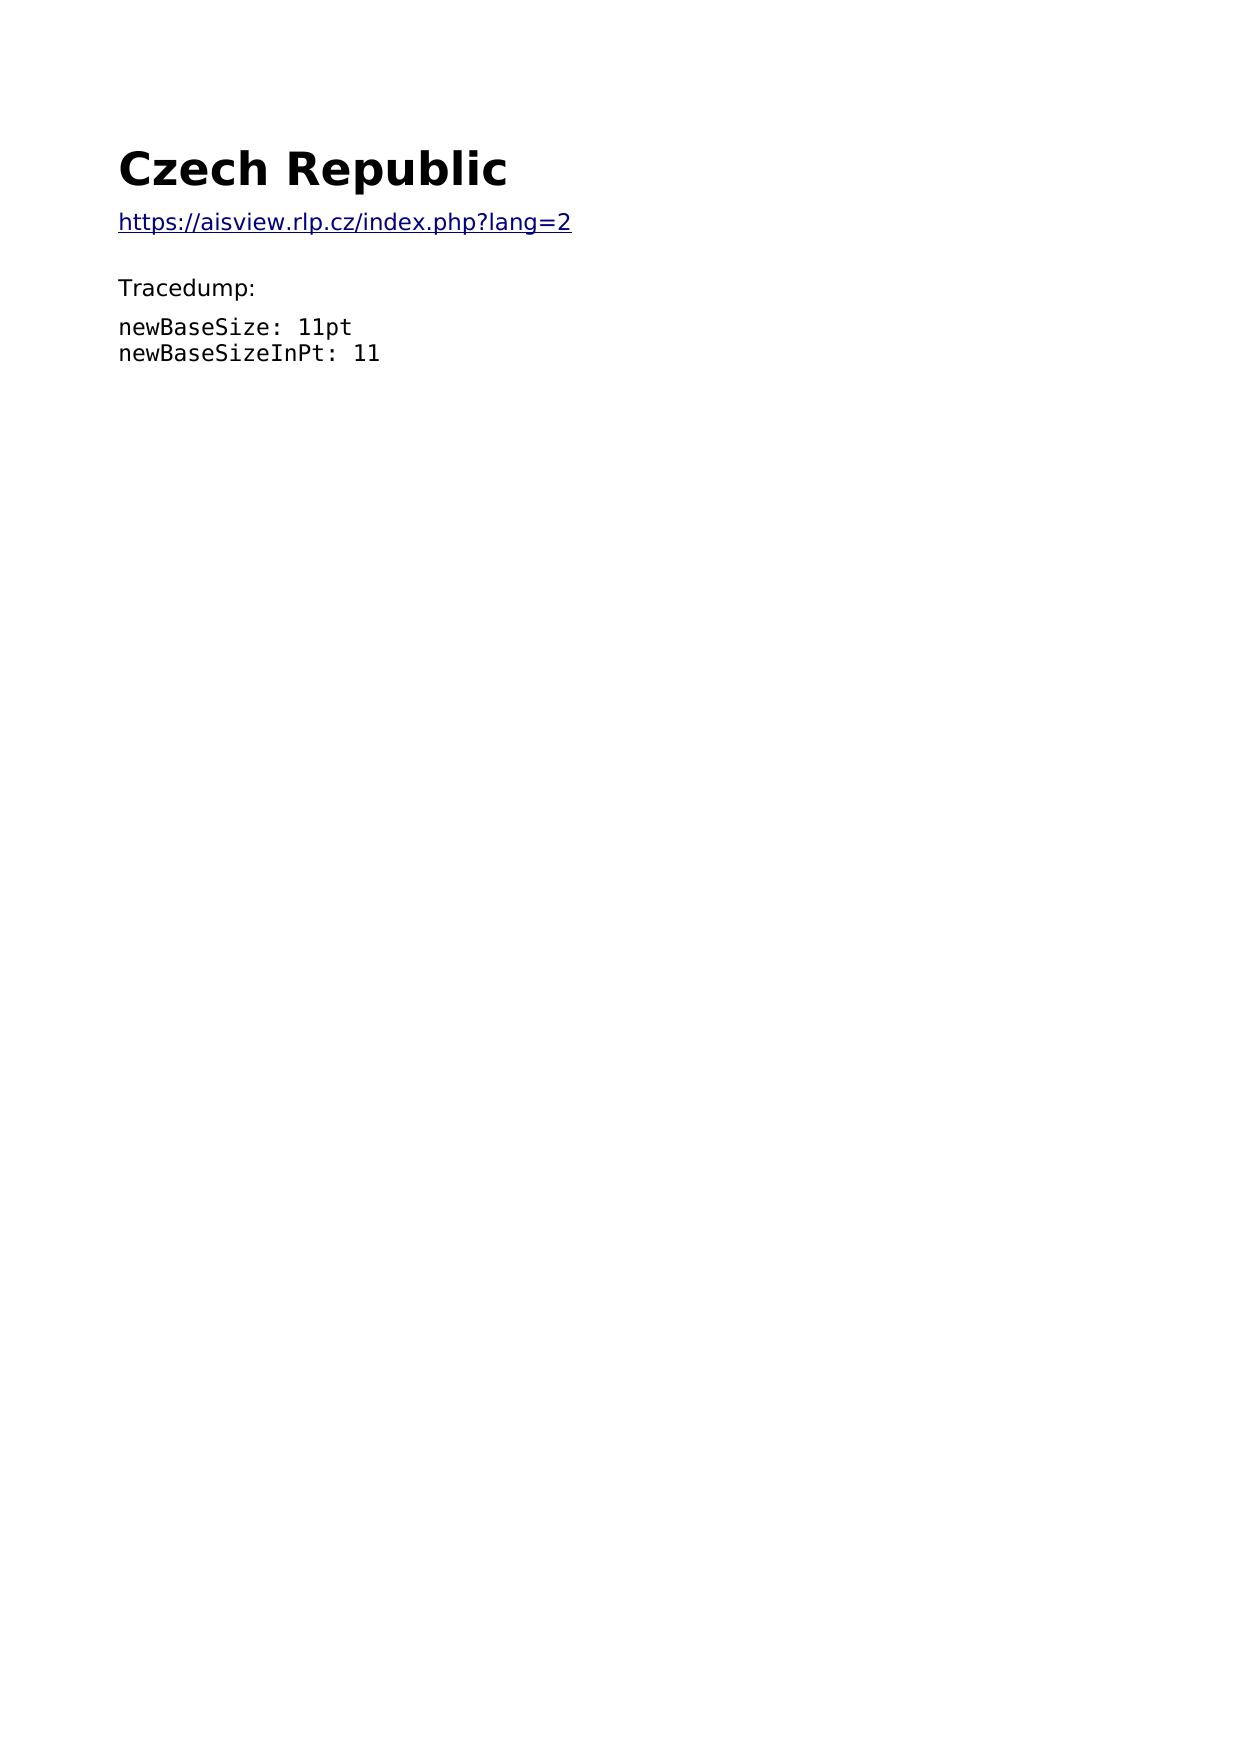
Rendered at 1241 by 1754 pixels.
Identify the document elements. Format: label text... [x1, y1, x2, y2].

text Tracedump: [118, 248, 1122, 301]
subtitle Czech Republic [118, 143, 1122, 196]
text newBaseSize: 11pt newBaseSizeInPt: 11 [118, 314, 1122, 367]
text https://aisview.rlp.cz/index.php?lang=2 [118, 209, 1122, 236]
